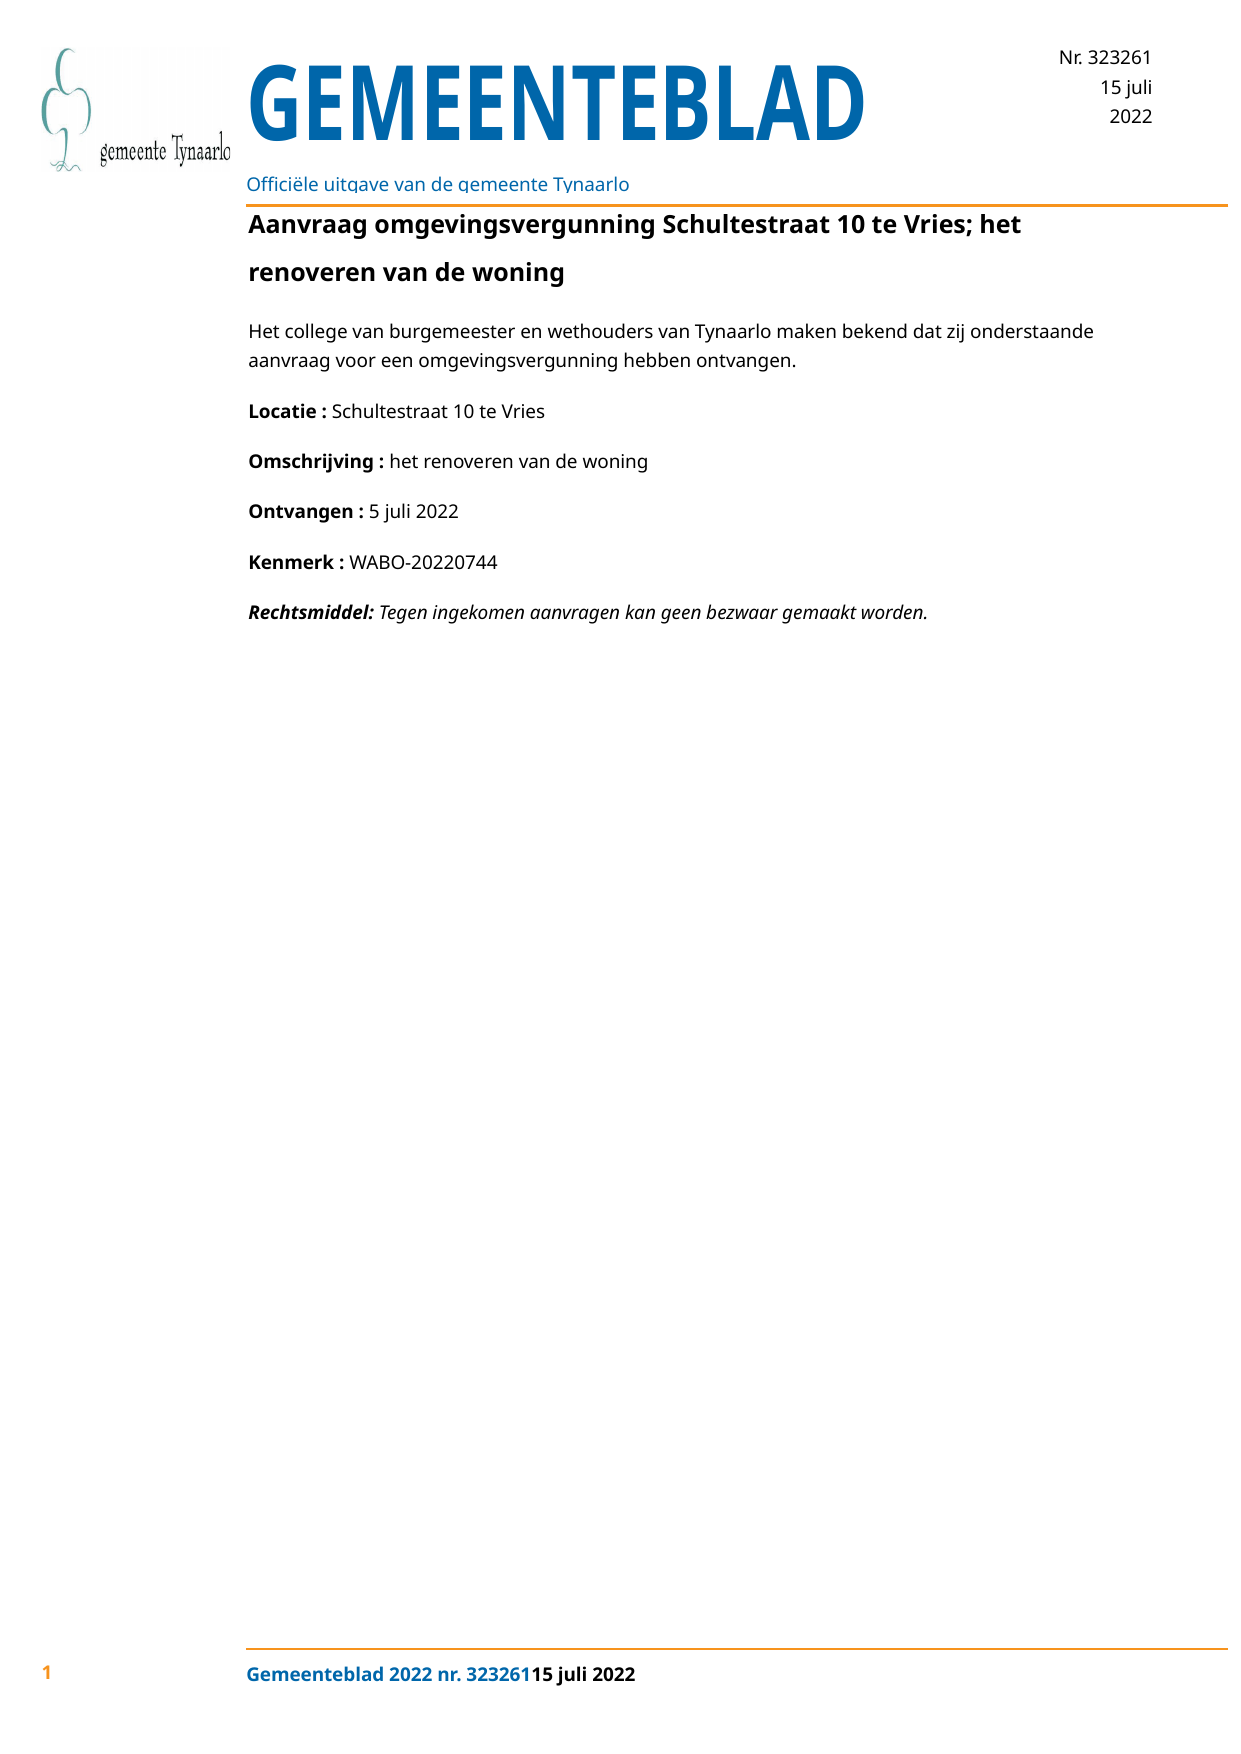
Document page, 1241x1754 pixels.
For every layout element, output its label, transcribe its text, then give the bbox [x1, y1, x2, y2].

text Omschrijving : het renoveren van de woning [248, 448, 1152, 474]
text Rechtsmiddel: Tegen ingekomen aanvragen kan geen bezwaar gemaakt worden. [248, 599, 1152, 625]
text Locatie : Schultestraat 10 te Vries [248, 398, 1152, 424]
text Het college van burgemeester en wethouders van Tynaarlo maken bekend dat zij onderstaande aanvraag voor een omgevingsvergunning hebben ontvangen. [248, 318, 1152, 373]
picture [41, 47, 231, 172]
text Ontvangen : 5 juli 2022 [248, 499, 1152, 524]
text Aanvraag omgevingsvergunning Schultestraat 10 te Vries; het renoveren van de woning [248, 207, 1152, 288]
text Kenmerk : WABO-20220744 [248, 549, 1152, 575]
